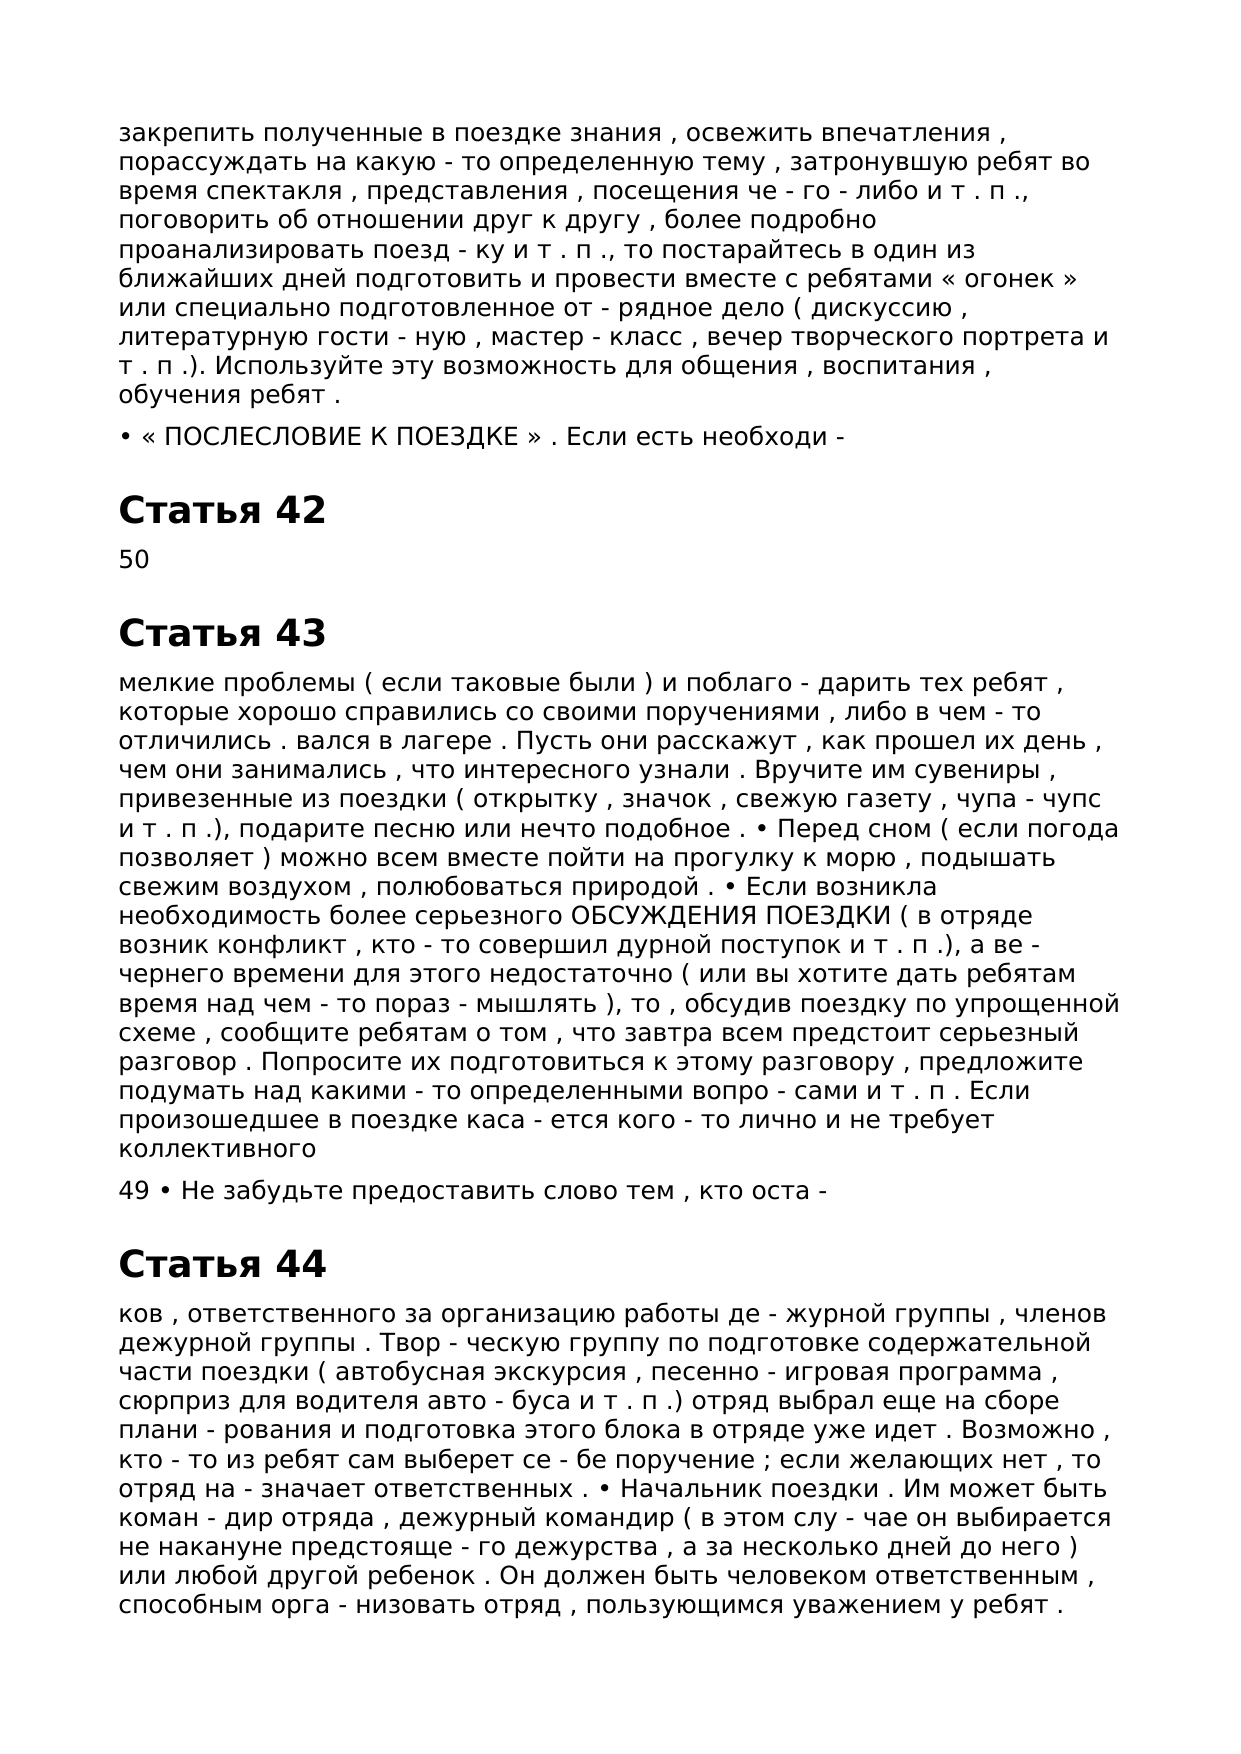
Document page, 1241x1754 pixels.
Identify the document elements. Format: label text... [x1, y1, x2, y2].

text ков , ответственного за организацию работы де - журной группы , членов дежурной группы . Твор - ческую группу по подготовке содержательной части поездки ( автобусная экскурсия , песенно - игровая программа , сюрприз для водителя авто - буса и т . п .) отряд выбрал еще на сборе плани - рования и подготовка этого блока в отряде уже идет . Возможно , кто - то из ребят сам выберет се - бе поручение ; если желающих нет , то отряд на - значает ответственных . • Начальник поездки . Им может быть коман - дир отряда , дежурный командир ( в этом слу - чае он выбирается не накануне предстояще - го дежурства , а за несколько дней до него ) или любой другой ребенок . Он должен быть человеком ответственным , способным орга - низовать отряд , пользующимся уважением у ребят . [118, 1299, 1122, 1620]
text 50 [118, 545, 1122, 574]
text 49 • Не забудьте предоставить слово тем , кто оста - [118, 1176, 1122, 1205]
text закрепить полученные в поездке знания , освежить впечатления , порассуждать на какую - то определенную тему , затронувшую ребят во время спектакля , представления , посещения че - го - либо и т . п ., поговорить об отношении друг к другу , более подробно проанализировать поезд - ку и т . п ., то постарайтесь в один из ближайших дней подготовить и провести вместе с ребятами « огонек » или специально подготовленное от - рядное дело ( дискуссию , литературную гости - ную , мастер - класс , вечер творческого портрета и т . п .). Используйте эту возможность для общения , воспитания , обучения ребят . [118, 118, 1122, 410]
text • « ПОСЛЕСЛОВИЕ К ПОЕЗДКЕ » . Если есть необходи - [118, 422, 1122, 451]
subtitle Статья 44 [118, 1243, 1122, 1287]
subtitle Статья 42 [118, 489, 1122, 533]
subtitle Статья 43 [118, 612, 1122, 655]
text мелкие проблемы ( если таковые были ) и поблаго - дарить тех ребят , которые хорошо справились со своими поручениями , либо в чем - то отличились . вался в лагере . Пусть они расскажут , как прошел их день , чем они занимались , что интересного узнали . Вручите им сувениры , привезенные из поездки ( открытку , значок , свежую газету , чупа - чупс и т . п .), подарите песню или нечто подобное . • Перед сном ( если погода позволяет ) можно всем вместе пойти на прогулку к морю , подышать свежим воздухом , полюбоваться природой . • Если возникла необходимость более серьезного ОБСУЖДЕНИЯ ПОЕЗДКИ ( в отряде возник конфликт , кто - то совершил дурной поступок и т . п .), а ве - чернего времени для этого недостаточно ( или вы хотите дать ребятам время над чем - то пораз - мышлять ), то , обсудив поездку по упрощенной схеме , сообщите ребятам о том , что завтра всем предстоит серьезный разговор . Попросите их подготовиться к этому разговору , предложите подумать над какими - то определенными вопро - сами и т . п . Если произошедшее в поездке каса - ется кого - то лично и не требует коллективного [118, 668, 1122, 1164]
